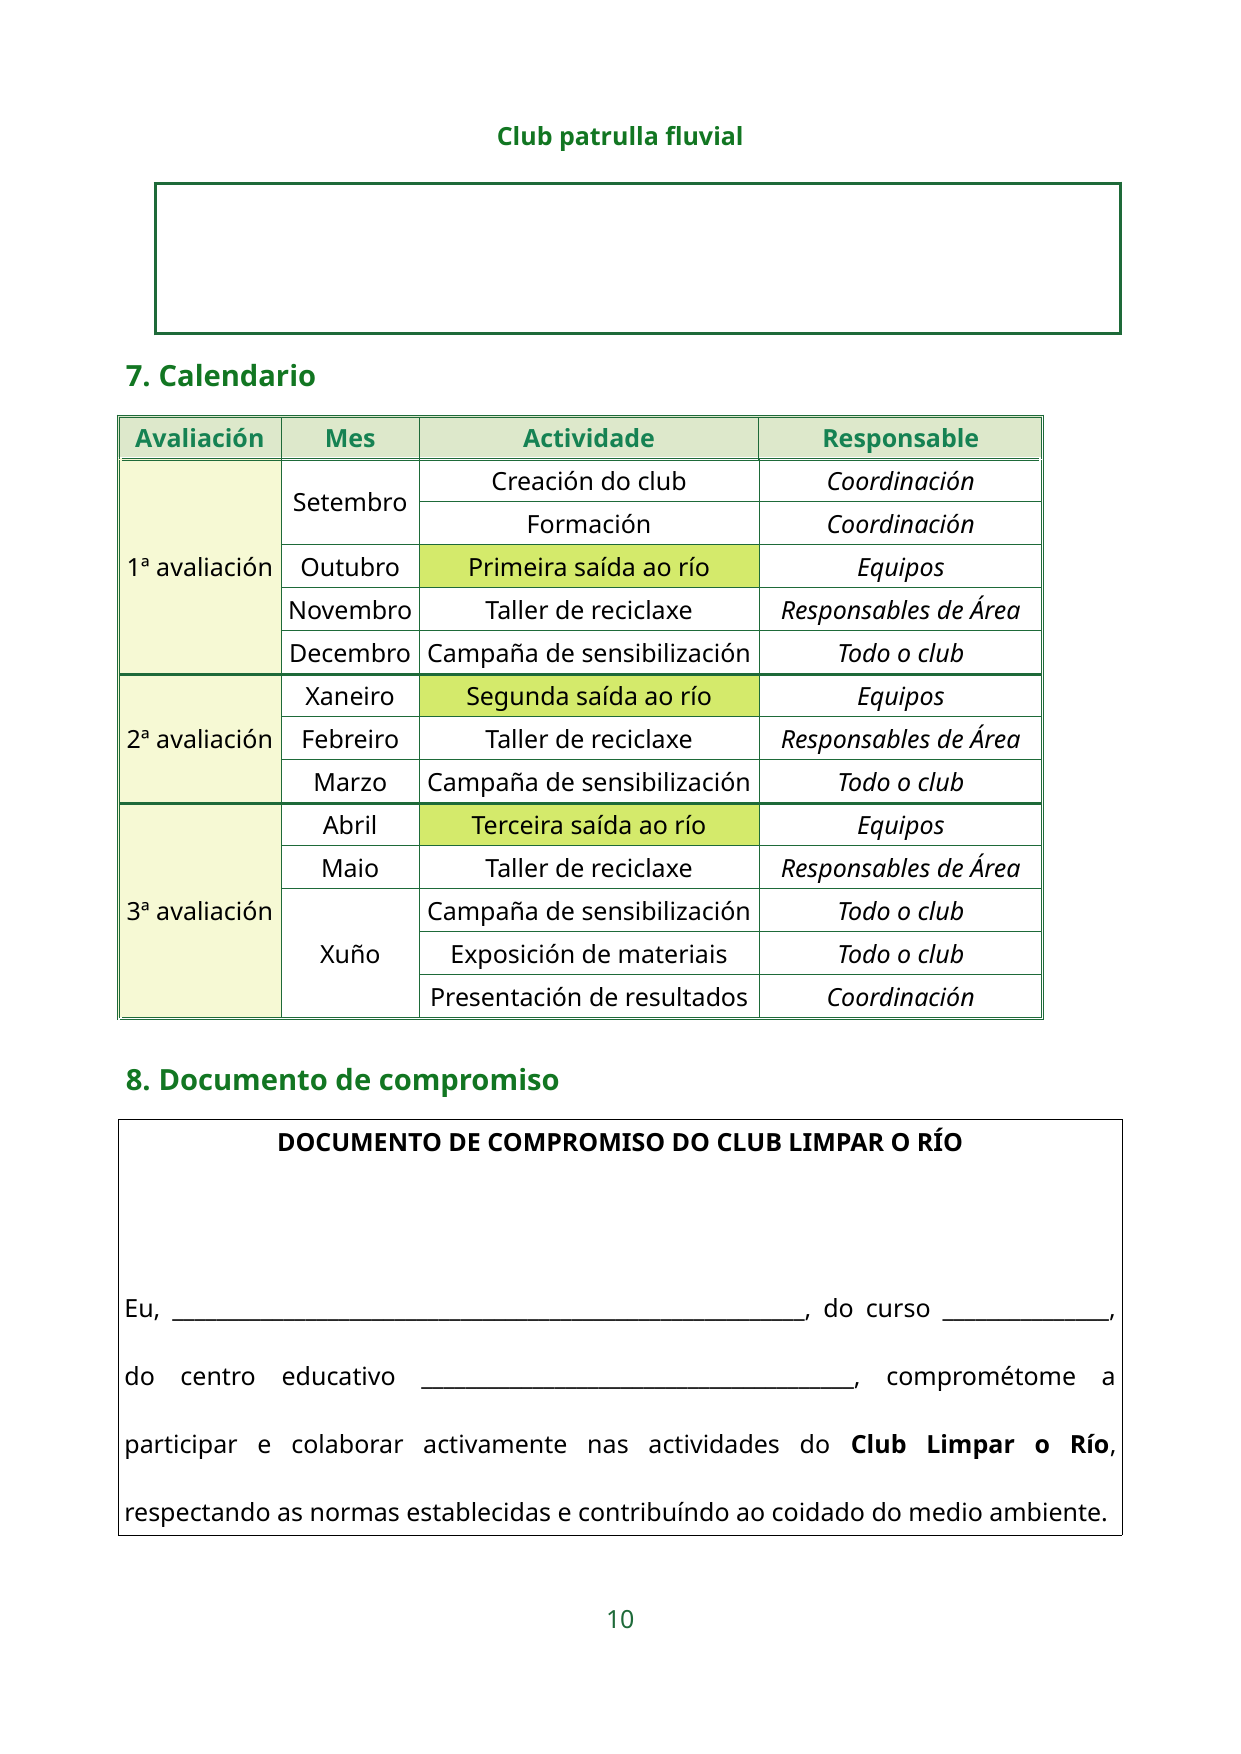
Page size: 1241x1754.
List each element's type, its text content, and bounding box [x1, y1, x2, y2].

table_cell Coordinación [760, 975, 1041, 1017]
table_cell Setembro [282, 461, 419, 543]
table_cell Taller de reciclaxe [420, 717, 759, 759]
table_cell Xaneiro [282, 676, 419, 716]
table_cell Novembro [282, 588, 419, 629]
table_cell Equipos [760, 545, 1041, 587]
table_cell Maio [282, 846, 419, 888]
table_cell Exposición de materiais [420, 932, 759, 974]
table_header Mes [282, 418, 419, 457]
table_cell Formación [420, 502, 759, 543]
table_cell Equipos [760, 676, 1041, 716]
table_cell Taller de reciclaxe [420, 588, 759, 629]
table_cell Todo o club [760, 932, 1041, 974]
text DOCUMENTO DE COMPROMISO DO CLUB LIMPAR O RÍO [119, 1120, 1122, 1159]
table_cell Decembro [282, 631, 419, 673]
table_cell 1ª avaliación [120, 458, 281, 673]
table_cell Taller de reciclaxe [420, 846, 759, 888]
subtitle Calendario [118, 355, 1122, 395]
table_cell 3ª avaliación [120, 805, 281, 1017]
table_cell Responsables de Área [760, 846, 1041, 888]
table_cell Abril [282, 805, 419, 845]
table_cell Terceira saída ao río [420, 805, 759, 845]
table_cell Campaña de sensibilización [420, 631, 759, 673]
table_cell Todo o club [760, 760, 1041, 802]
table_cell Coordinación [760, 502, 1041, 543]
table_cell Presentación de resultados [420, 975, 759, 1017]
table_cell Marzo [282, 760, 419, 802]
table_header Actividade [420, 418, 758, 457]
table_cell Equipos [760, 805, 1041, 845]
table_cell Responsables de Área [760, 717, 1041, 759]
table_cell 2ª avaliación [120, 676, 281, 802]
table_cell Coordinación [760, 458, 1041, 501]
table_cell Febreiro [282, 717, 419, 759]
table_cell Campaña de sensibilización [420, 889, 759, 931]
table_cell Todo o club [760, 631, 1041, 673]
table_header Avaliación [120, 418, 281, 457]
subtitle Documento de compromiso [118, 1059, 1122, 1099]
table_cell Responsables de Área [760, 588, 1041, 629]
table_cell Primeira saída ao río [420, 545, 759, 587]
table_cell Outubro [282, 545, 419, 587]
text Eu, _________________________________________________________, do curso _______________, do centro educativo _______________________________________, comprométome a participar e colaborar activamente nas actividades do Club Limpar o Río, respectando as normas establecidas e contribuíndo ao coidado do medio ambiente. [119, 1284, 1122, 1535]
table_cell Campaña de sensibilización [420, 760, 759, 802]
table_header Responsable [759, 418, 1041, 457]
table_cell Xuño [282, 889, 419, 1017]
table_cell Creación do club [420, 461, 759, 501]
table_cell Todo o club [760, 889, 1041, 931]
table_cell Segunda saída ao río [420, 676, 759, 716]
